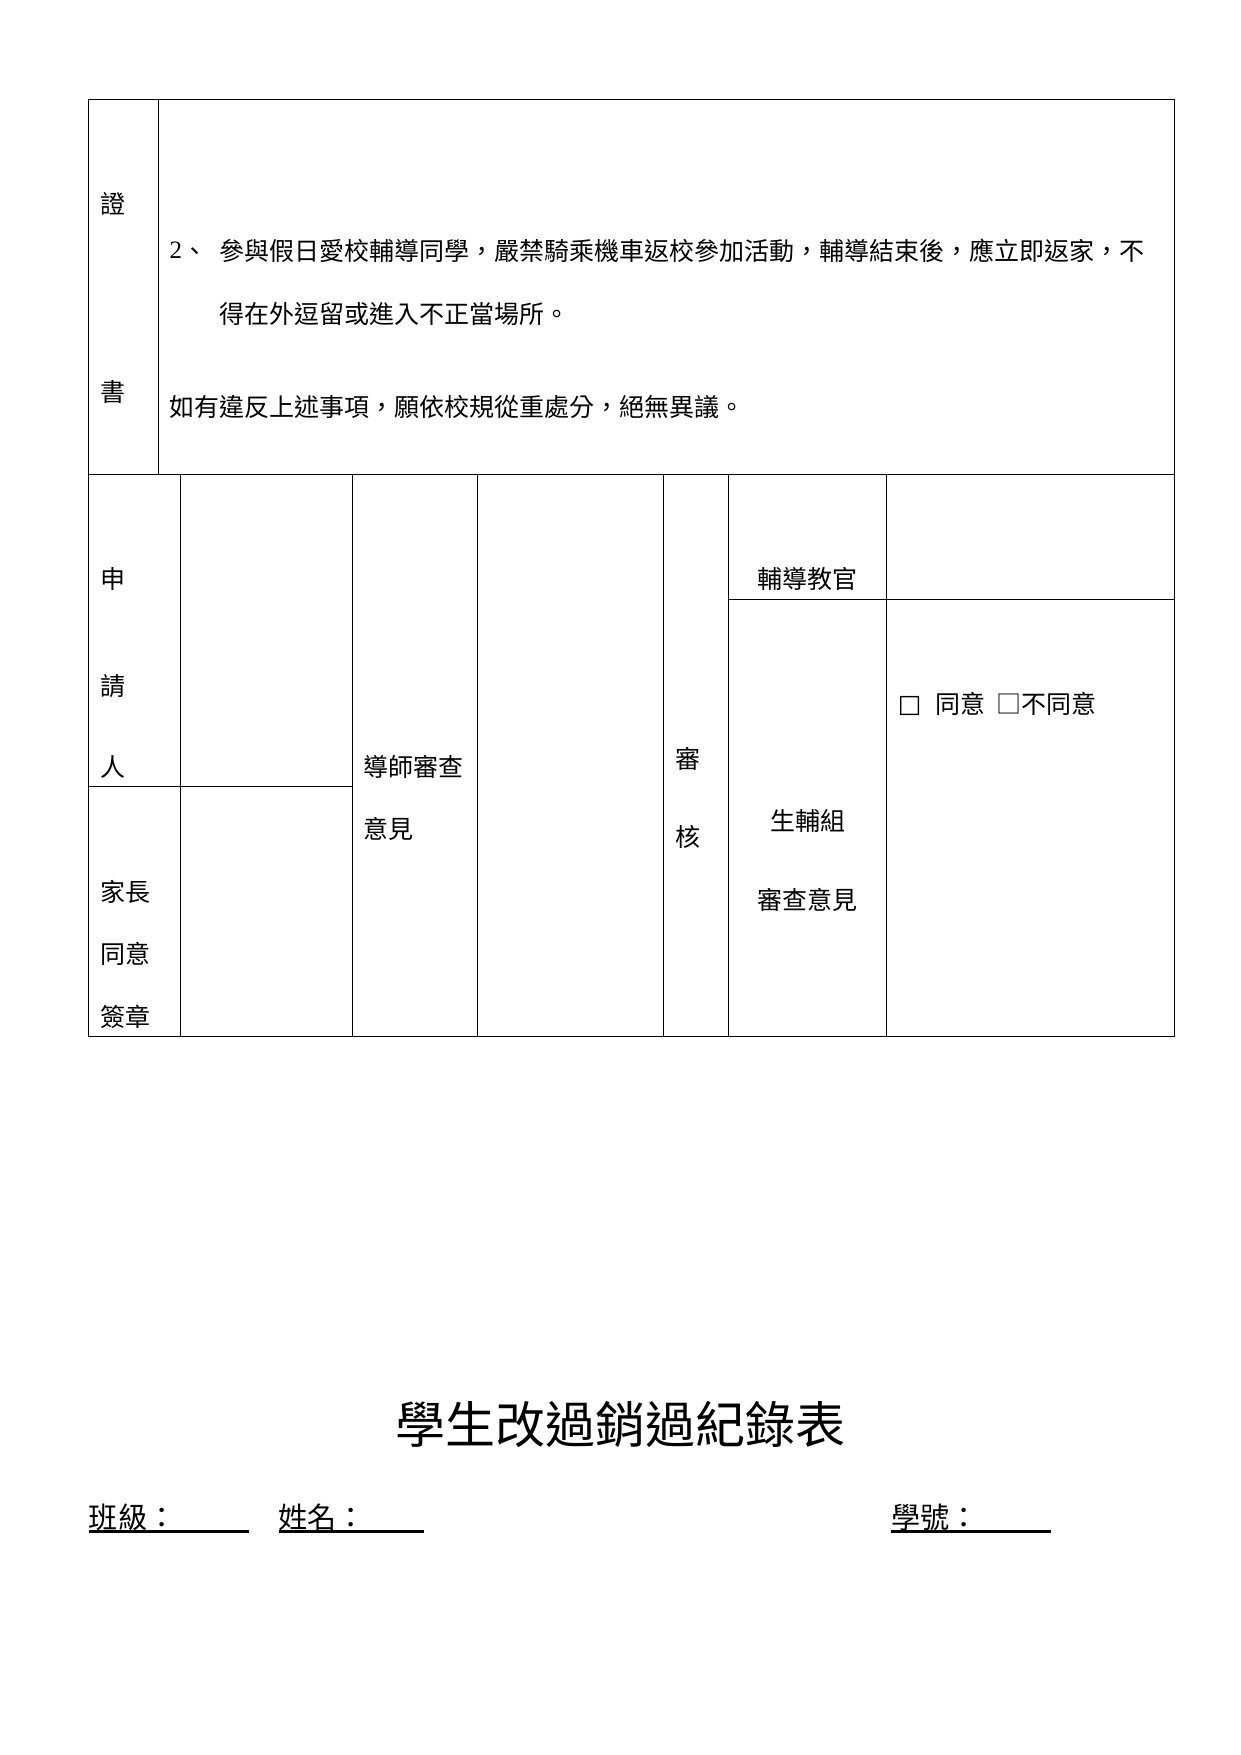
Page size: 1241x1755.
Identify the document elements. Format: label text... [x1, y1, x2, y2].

table_cell 輔導教官 [729, 475, 886, 599]
table_cell 同意 □不同意 [887, 600, 1174, 1036]
table_cell 茲因違犯校規主動申請參加愛校服務輔導銷過並保證 準時參加輔導並認真參與學校所安排之各項勤務及課程。 參與假日愛校輔導同學，嚴禁騎乘機車返校參加活動，輔導結束後，應立即返家，不得在外逗留或進入不正當場所。 如有違反上述事項，願依校規從重處分，絕無異議。 [159, 100, 1174, 474]
table_cell 生輔組 審查意見 [729, 600, 886, 1036]
text 班級： 姓名： 學號： [89, 1474, 1152, 1536]
table_cell [181, 787, 352, 1036]
table_cell 家長同意簽章 [89, 787, 180, 1036]
table_cell 申 請 人 [89, 475, 180, 786]
table_cell 證 書 [89, 100, 158, 474]
table_cell [181, 475, 352, 786]
table_cell 審 核 [664, 475, 728, 1036]
table_cell [887, 475, 1174, 599]
table_cell [478, 475, 663, 1036]
text 學生改過銷過紀錄表 [89, 1349, 1152, 1474]
table_cell 導師審查意見 [353, 475, 477, 1036]
